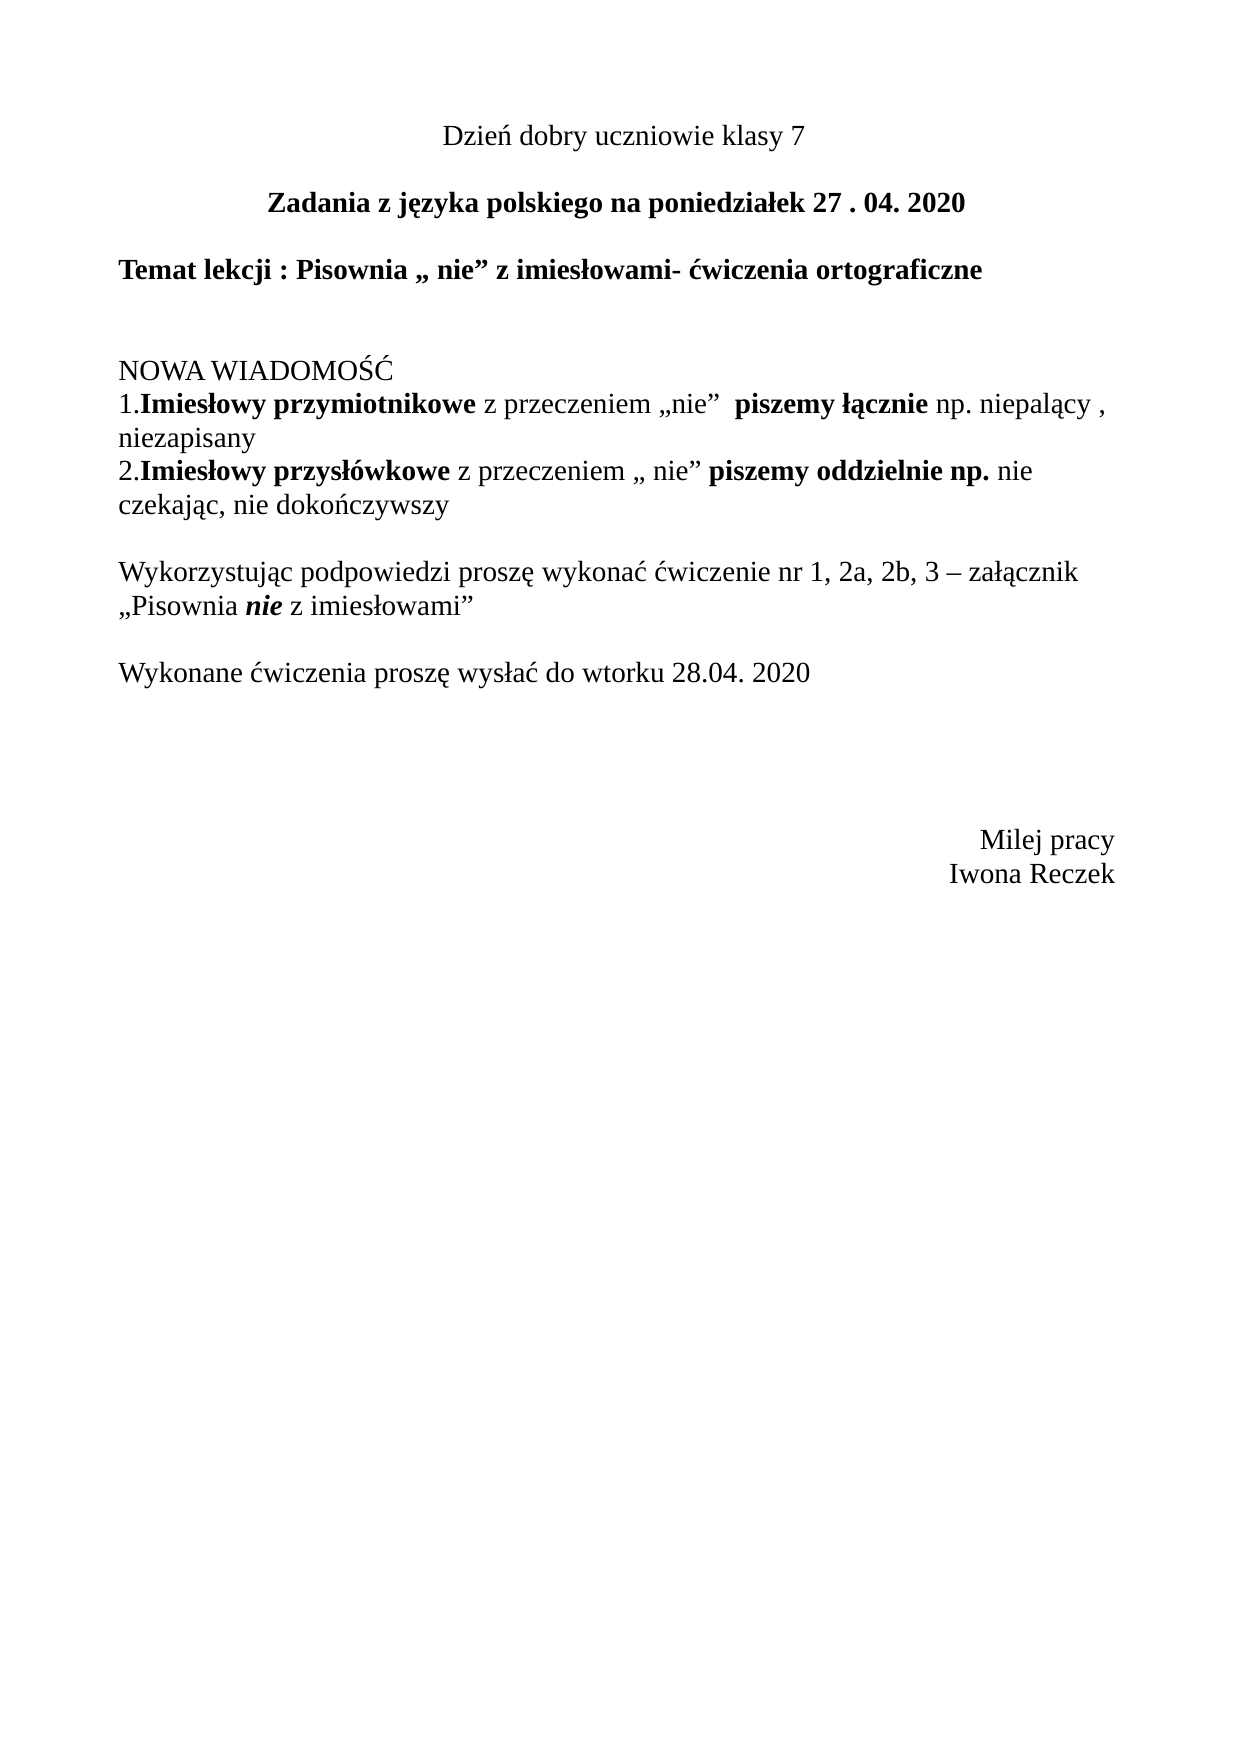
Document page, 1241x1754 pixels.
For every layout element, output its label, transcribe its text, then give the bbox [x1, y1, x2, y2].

text Wykonane ćwiczenia proszę wysłać do wtorku 28.04. 2020 [118, 655, 1122, 688]
text Iwona Reczek [118, 856, 1122, 889]
text 1.Imiesłowy przymiotnikowe z przeczeniem „nie” piszemy łącznie np. niepalący , niezapisany [118, 386, 1122, 453]
text Temat lekcji : Pisownia „ nie” z imiesłowami- ćwiczenia ortograficzne [118, 252, 1122, 286]
text Milej pracy [118, 822, 1122, 856]
text Wykorzystując podpowiedzi proszę wykonać ćwiczenie nr 1, 2a, 2b, 3 – załącznik „Pisownia nie z imiesłowami” [118, 554, 1122, 621]
text NOWA WIADOMOŚĆ [118, 353, 1122, 386]
text Zadania z języka polskiego na poniedziałek 27 . 04. 2020 [118, 185, 1122, 219]
text 2.Imiesłowy przysłówkowe z przeczeniem „ nie” piszemy oddzielnie np. nie czekając, nie dokończywszy [118, 453, 1122, 521]
text Dzień dobry uczniowie klasy 7 [118, 118, 1122, 152]
